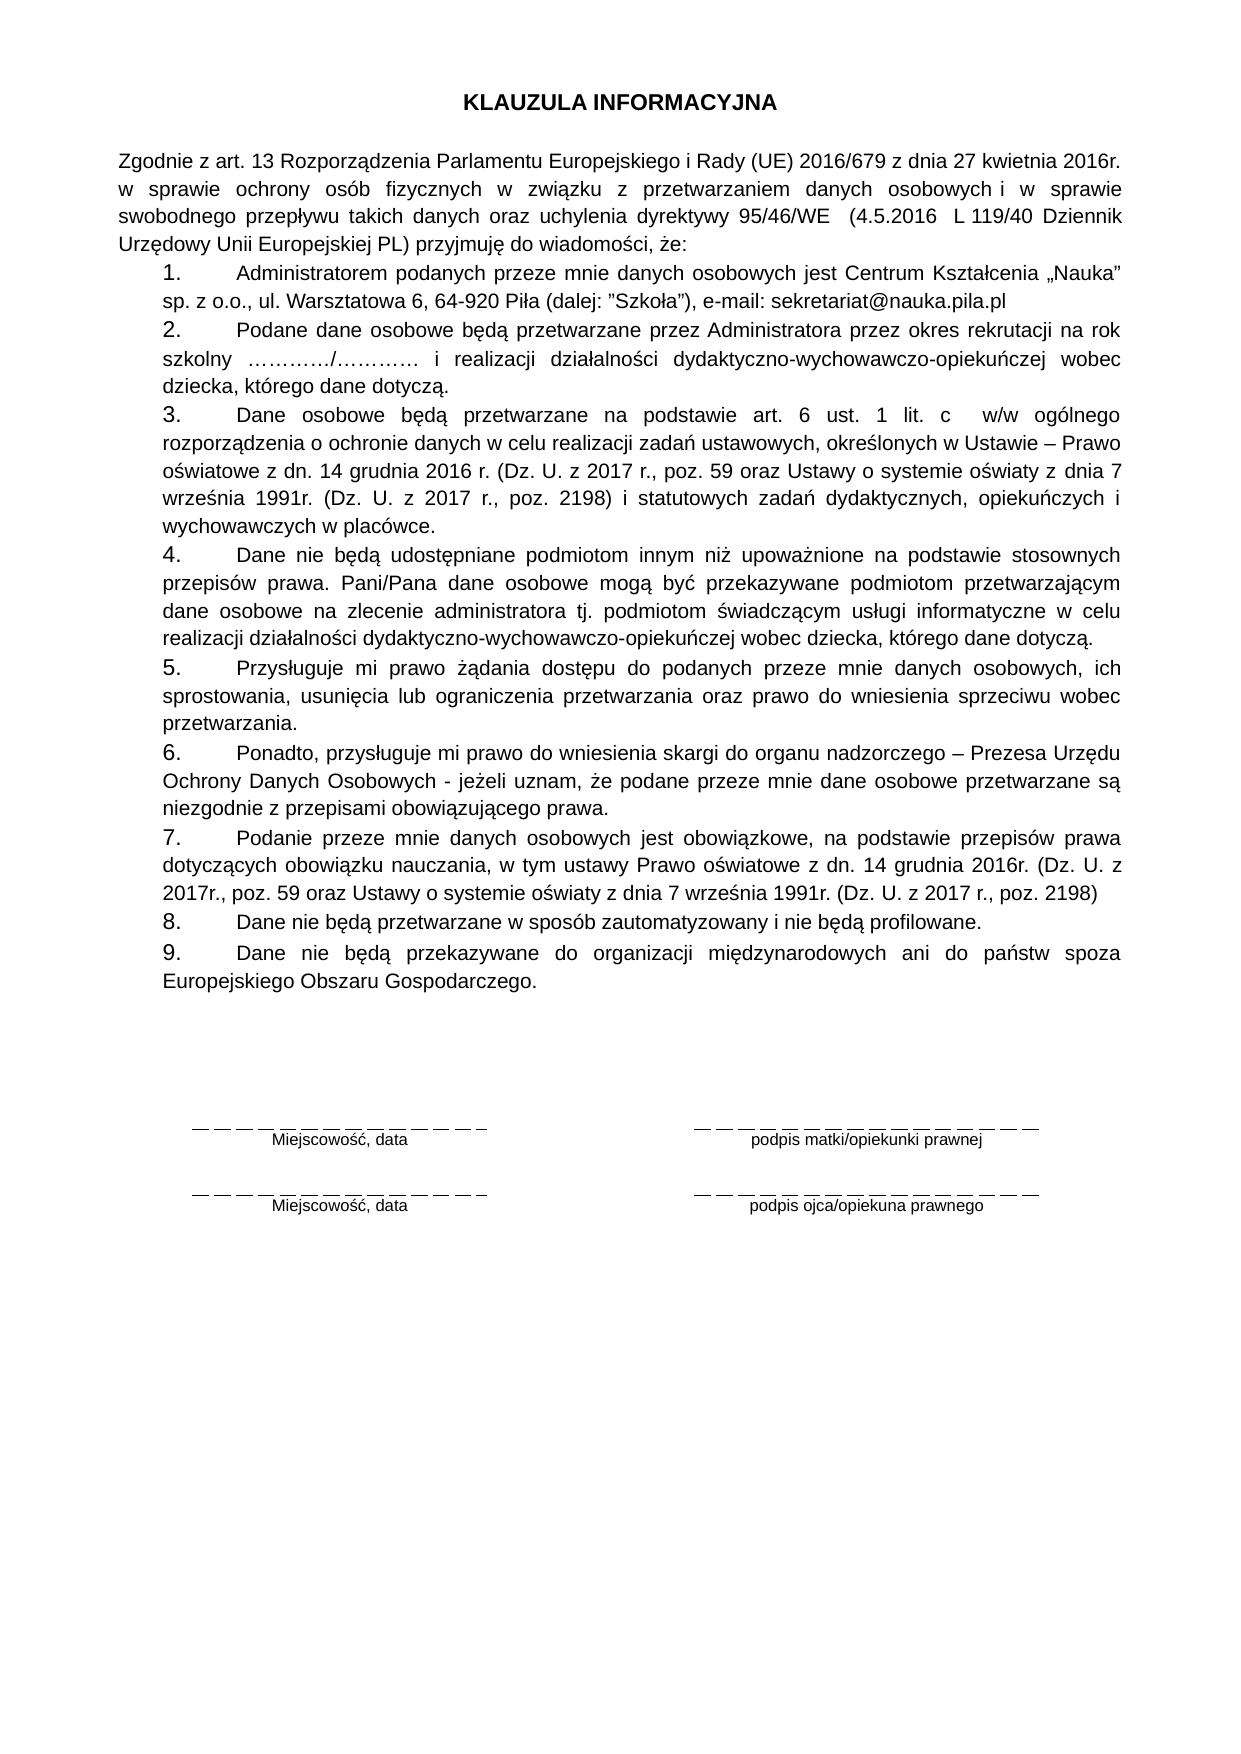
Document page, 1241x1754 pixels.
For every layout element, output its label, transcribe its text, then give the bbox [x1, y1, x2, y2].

list Ponadto, przysługuje mi prawo do wniesienia skargi do organu nadzorczego – Prezesa Urzędu Ochrony Danych Osobowych - jeżeli uznam, że podane przeze mnie dane osobowe przetwarzane są niezgodnie z przepisami obowiązującego prawa. [162, 738, 1122, 820]
table_cell Miejscowość, data [192, 1129, 487, 1149]
list Administratorem podanych przeze mnie danych osobowych jest Centrum Kształcenia „Nauka” sp. z o.o., ul. Warsztatowa 6, 64-920 Piła (dalej: ”Szkoła”), e-mail: sekretariat@nauka.pila.pl [162, 259, 1122, 313]
list Dane osobowe będą przetwarzane na podstawie art. 6 ust. 1 lit. c w/w ogólnego rozporządzenia o ochronie danych w celu realizacji zadań ustawowych, określonych w Ustawie – Prawo oświatowe z dn. 14 grudnia 2016 r. (Dz. U. z 2017 r., poz. 59 oraz Ustawy o systemie oświaty z dnia 7 września 1991r. (Dz. U. z 2017 r., poz. 2198) i statutowych zadań dydaktycznych, opiekuńczych i wychowawczych w placówce. [162, 401, 1122, 538]
table_cell Miejscowość, data [192, 1195, 487, 1215]
table_cell podpis ojca/opiekuna prawnego [694, 1195, 1039, 1215]
list Dane nie będą udostępniane podmiotom innym niż upoważnione na podstawie stosownych przepisów prawa. Pani/Pana dane osobowe mogą być przekazywane podmiotom przetwarzającym dane osobowe na zlecenie administratora tj. podmiotom świadczącym usługi informatyczne w celu realizacji działalności dydaktyczno-wychowawczo-opiekuńczej wobec dziecka, którego dane dotyczą. [162, 541, 1122, 650]
text Zgodnie z art. 13 Rozporządzenia Parlamentu Europejskiego i Rady (UE) 2016/679 z dnia 27 kwietnia 2016r. w sprawie ochrony osób fizycznych w związku z przetwarzaniem danych osobowych i w sprawie swobodnego przepływu takich danych oraz uchylenia dyrektywy 95/46/WE (4.5.2016 L 119/40 Dziennik Urzędowy Unii Europejskiej PL) przyjmuję do wiadomości, że: [118, 149, 1122, 256]
table_cell [192, 1149, 487, 1168]
table_cell [192, 1168, 487, 1194]
table_header [694, 1103, 1039, 1129]
table_cell podpis matki/opiekunki prawnej [694, 1129, 1039, 1149]
list Dane nie będą przekazywane do organizacji międzynarodowych ani do państw spoza Europejskiego Obszaru Gospodarczego. [162, 938, 1122, 992]
table_cell [487, 1129, 694, 1149]
table_header [487, 1103, 694, 1129]
table_header [192, 1103, 487, 1129]
list Dane nie będą przetwarzane w sposób zautomatyzowany i nie będą profilowane. [162, 908, 1122, 935]
table_cell [487, 1149, 694, 1168]
list Przysługuje mi prawo żądania dostępu do podanych przeze mnie danych osobowych, ich sprostowania, usunięcia lub ograniczenia przetwarzania oraz prawo do wniesienia sprzeciwu wobec przetwarzania. [162, 654, 1122, 735]
table_cell [487, 1168, 694, 1194]
list Podane dane osobowe będą przetwarzane przez Administratora przez okres rekrutacji na rok szkolny …………/………… i realizacji działalności dydaktyczno-wychowawczo-opiekuńczej wobec dziecka, którego dane dotyczą. [162, 316, 1122, 398]
table_cell [694, 1168, 1039, 1194]
table_cell [487, 1195, 694, 1215]
table_cell [694, 1149, 1039, 1168]
list Podanie przeze mnie danych osobowych jest obowiązkowe, na podstawie przepisów prawa dotyczących obowiązku nauczania, w tym ustawy Prawo oświatowe z dn. 14 grudnia 2016r. (Dz. U. z 2017r., poz. 59 oraz Ustawy o systemie oświaty z dnia 7 września 1991r. (Dz. U. z 2017 r., poz. 2198) [162, 823, 1122, 905]
text KLAUZULA INFORMACYJNA [118, 89, 1122, 115]
